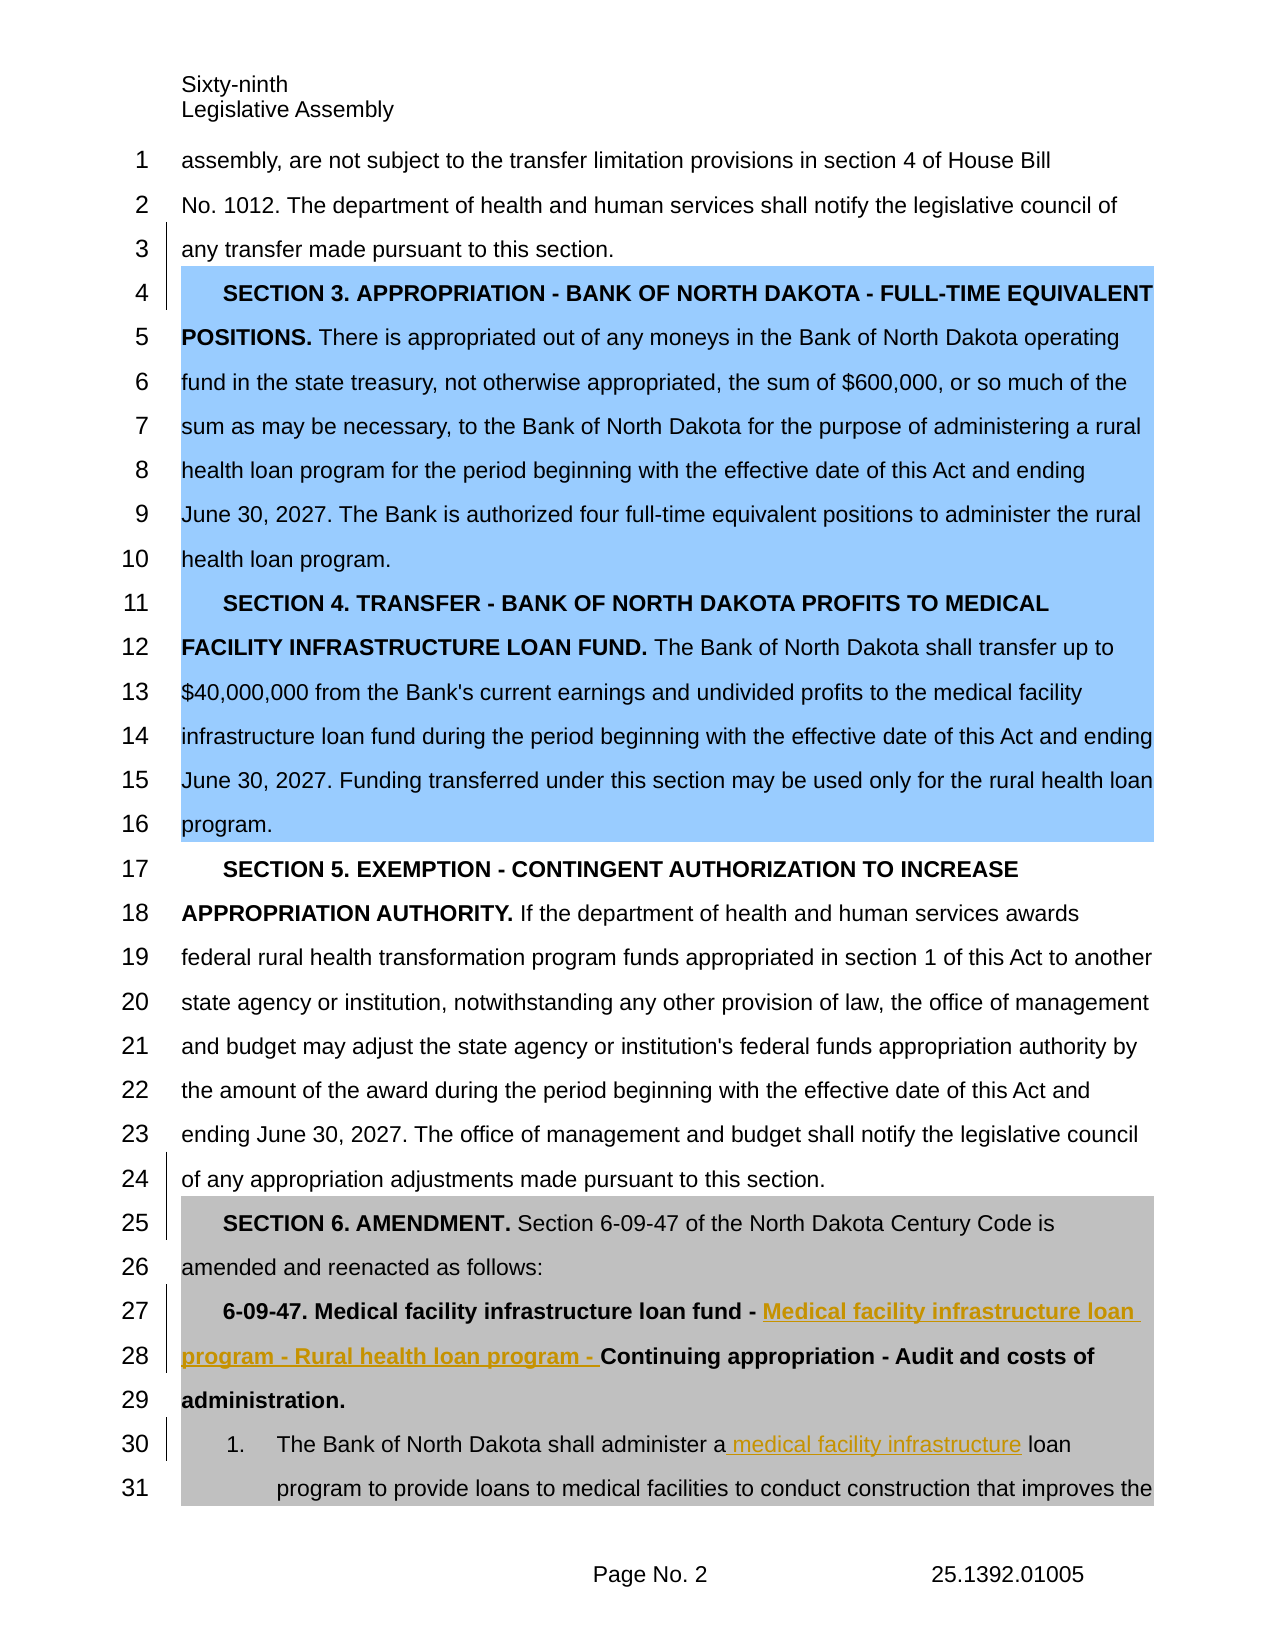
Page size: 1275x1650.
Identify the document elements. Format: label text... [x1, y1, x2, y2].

text SECTION 3. APPROPRIATION - BANK OF NORTH DAKOTA - FULL-TIME EQUIVALENT POSITIONS. There is appropriated out of any moneys in the Bank of North Dakota operating fund in the state treasury, not otherwise appropriated, the sum of $600,000, or so much of the sum as may be necessary, to the Bank of North Dakota for the purpose of administering a rural health loan program for the period beginning with the effective date of this Act and ending June 30, 2027. The Bank is authorized four full-time equivalent positions to administer the rural health loan program. [181, 266, 1154, 576]
text assembly, are not subject to the transfer limitation provisions in section 4 of House Bill No. 1012. The department of health and human services shall notify the legislative council of any transfer made pursuant to this section. [181, 133, 1154, 266]
text SECTION 5. EXEMPTION - CONTINGENT AUTHORIZATION TO INCREASE APPROPRIATION AUTHORITY. If the department of health and human services awards federal rural health transformation program funds appropriated in section 1 of this Act to another state agency or institution, notwithstanding any other provision of law, the office of management and budget may adjust the state agency or institution's federal funds appropriation authority by the amount of the award during the period beginning with the effective date of this Act and ending June 30, 2027. The office of management and budget shall notify the legislative council of any appropriation adjustments made pursuant to this section. [181, 842, 1154, 1196]
text SECTION 6. AMENDMENT. Section 6‑09‑47 of the North Dakota Century Code is amended and reenacted as follows: [181, 1196, 1154, 1284]
subtitle 6‑09‑47. Medical facility infrastructure loan fund ‑ Medical facility infrastructure loan program - Rural health loan program - Continuing appropriation ‑ Audit and costs of administration. [181, 1284, 1154, 1417]
text 1. The Bank of North Dakota shall administer a medical facility infrastructure loan program to provide loans to medical facilities to conduct construction that improves the [181, 1417, 1154, 1506]
text SECTION 4. TRANSFER - BANK OF NORTH DAKOTA PROFITS TO MEDICAL FACILITY INFRASTRUCTURE LOAN FUND. The Bank of North Dakota shall transfer up to $40,000,000 from the Bank's current earnings and undivided profits to the medical facility infrastructure loan fund during the period beginning with the effective date of this Act and ending June 30, 2027. Funding transferred under this section may be used only for the rural health loan program. [181, 576, 1154, 842]
